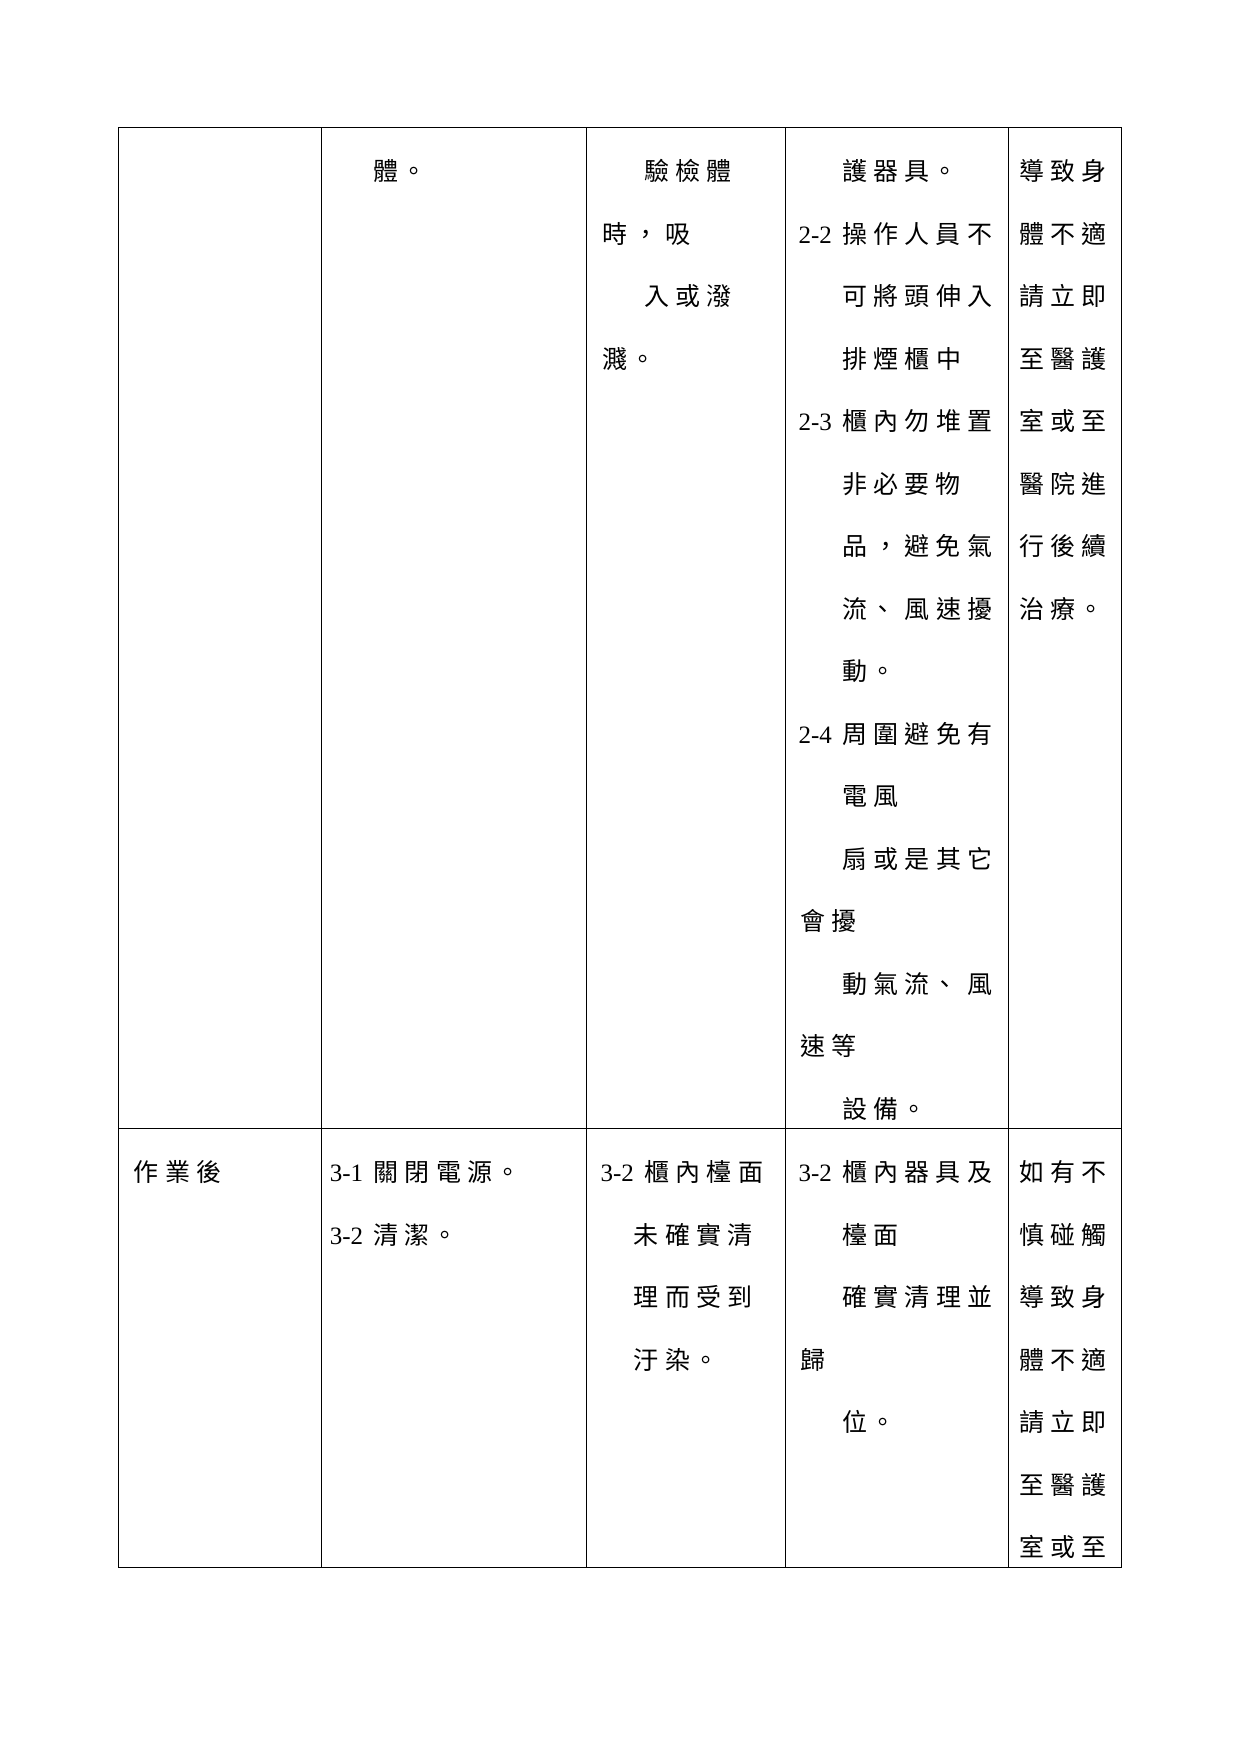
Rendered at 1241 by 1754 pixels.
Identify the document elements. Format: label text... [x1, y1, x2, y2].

table_cell 3-1 關閉電源。 3-2 清潔。 [322, 1129, 586, 1567]
table_cell 護器具。 2-2 操作人員不可將頭伸入排煙櫃中 2-3 櫃內勿堆置非必要物品，避免氣流、風速擾動。 2-4 周圍避免有電風 扇或是其它會擾 動氣流、風速等 設備。 [786, 128, 1008, 1128]
table_cell 3-2 櫃內器具及檯面 確實清理並歸 位。 [786, 1129, 1008, 1567]
table_cell 導致身體不適請立即至醫護室或至醫院進行後續 治療。 [1009, 128, 1121, 1128]
table_cell 驗檢體時，吸 入或潑濺。 [587, 128, 785, 1128]
table_cell 體。 [322, 128, 586, 1128]
table_cell 如有不慎碰觸導致身體不適請立即至醫護室或至 [1009, 1129, 1121, 1567]
table_cell 作業後 [119, 1129, 321, 1567]
table_cell [119, 128, 321, 1128]
table_cell 3-2 櫃內檯面未確實清理而受到汙染。 [587, 1129, 785, 1567]
